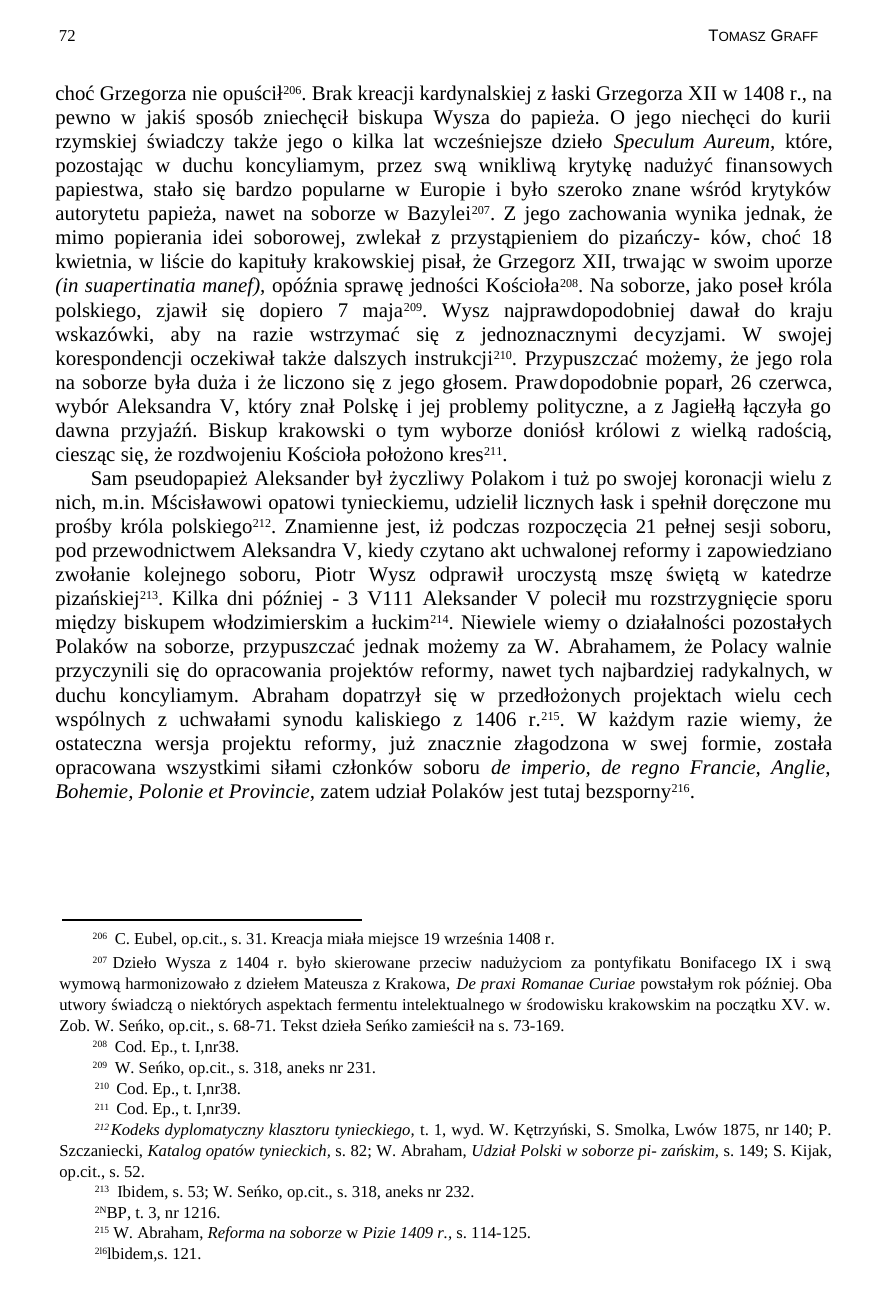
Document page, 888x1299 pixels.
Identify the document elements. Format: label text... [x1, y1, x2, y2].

text 208 Cod. Ep., t. I,nr38. [59, 1036, 832, 1056]
text 215 W. Abraham, Reforma na soborze w Pizie 1409 r., s. 114-125. [59, 1223, 832, 1242]
text choć Grzegorza nie opuścił206. Brak kreacji kardynalskiej z łaski Grzegorza XII w 1408 r., na pewno w jakiś sposób zniechęcił biskupa Wysza do papieża. O jego niechęci do kurii rzymskiej świadczy także jego o kilka lat wcześniejsze dzieło Speculum Aureum, które, pozostając w duchu koncyliamym, przez swą wnikliwą krytykę nadużyć finan­sowych papiestwa, stało się bardzo popularne w Europie i było szeroko znane wśród krytyków autorytetu papieża, nawet na soborze w Bazylei207. Z jego zachowania wyni­ka jednak, że mimo popierania idei soborowej, zwlekał z przystąpieniem do pizańczy- ków, choć 18 kwietnia, w liście do kapituły krakowskiej pisał, że Grzegorz XII, trwa­jąc w swoim uporze (in suapertinatia manef), opóźnia sprawę jedności Kościoła208. Na soborze, jako poseł króla polskiego, zjawił się dopiero 7 maja209. Wysz najprawdopo­dobniej dawał do kraju wskazówki, aby na razie wstrzymać się z jednoznacznymi de­cyzjami. W swojej korespondencji oczekiwał także dalszych instrukcji210. Przypusz­czać możemy, że jego rola na soborze była duża i że liczono się z jego głosem. Praw­dopodobnie poparł, 26 czerwca, wybór Aleksandra V, który znał Polskę i jej problemy polityczne, a z Jagiełłą łączyła go dawna przyjaźń. Biskup krakowski o tym wyborze doniósł królowi z wielką radością, ciesząc się, że rozdwojeniu Kościoła położono kres211. [55, 81, 833, 466]
text Sam pseudopapież Aleksander był życzliwy Polakom i tuż po swojej koronacji wielu z nich, m.in. Mścisławowi opatowi tynieckiemu, udzielił licznych łask i spełnił doręczone mu prośby króla polskiego212. Znamienne jest, iż podczas rozpoczęcia 21 pełnej sesji soboru, pod przewodnictwem Aleksandra V, kiedy czytano akt uchwalonej reformy i zapowiedziano zwołanie kolejnego soboru, Piotr Wysz odprawił uroczystą mszę świętą w katedrze pizańskiej213. Kilka dni później - 3 V111 Aleksander V polecił mu rozstrzygnięcie sporu między biskupem włodzimierskim a łuckim214. Niewiele wiemy o działalności pozostałych Polaków na soborze, przypuszczać jednak możemy za W. Abrahamem, że Polacy walnie przyczynili się do opracowania projektów refor­my, nawet tych najbardziej radykalnych, w duchu koncyliamym. Abraham dopatrzył się w przedłożonych projektach wielu cech wspólnych z uchwałami synodu kaliskiego z 1406 r.215. W każdym razie wiemy, że ostateczna wersja projektu reformy, już znacz­nie złagodzona w swej formie, została opracowana wszystkimi siłami członków soboru de imperio, de regno Francie, Anglie, Bohemie, Polonie et Provincie, zatem udział Polaków jest tutaj bezsporny216. [55, 466, 833, 803]
text 211 Cod. Ep., t. I,nr39. [59, 1099, 832, 1118]
text 213 Ibidem, s. 53; W. Seńko, op.cit., s. 318, aneks nr 232. [59, 1181, 832, 1201]
text 210 Cod. Ep., t. I,nr38. [59, 1078, 832, 1098]
text 209 W. Seńko, op.cit., s. 318, aneks nr 231. [59, 1057, 832, 1077]
text 206 C. Eubel, op.cit., s. 31. Kreacja miała miejsce 19 września 1408 r. [59, 928, 832, 948]
text 2NBP, t. 3, nr 1216. [59, 1202, 832, 1221]
text 212 Kodeks dyplomatyczny klasztoru tynieckiego, t. 1, wyd. W. Kętrzyński, S. Smolka, Lwów 1875, nr 140; P. Szczaniecki, Katalog opatów tynieckich, s. 82; W. Abraham, Udział Polski w soborze pi- zańskim, s. 149; S. Kijak, op.cit., s. 52. [59, 1119, 832, 1181]
text 72 [59, 26, 82, 45]
text 2l6lbidem,s. 121. [59, 1243, 832, 1263]
text Tomasz Graff [708, 25, 829, 44]
text 207 Dzieło Wysza z 1404 r. było skierowane przeciw nadużyciom za pontyfikatu Bonifacego IX i swą wymową harmonizowało z dziełem Mateusza z Krakowa, De praxi Romanae Curiae powstałym rok póź­niej. Oba utwory świadczą o niektórych aspektach fermentu intelektualnego w środowisku krakowskim na początku XV. w. Zob. W. Seńko, op.cit., s. 68-71. Tekst dzieła Seńko zamieścił na s. 73-169. [59, 952, 832, 1035]
